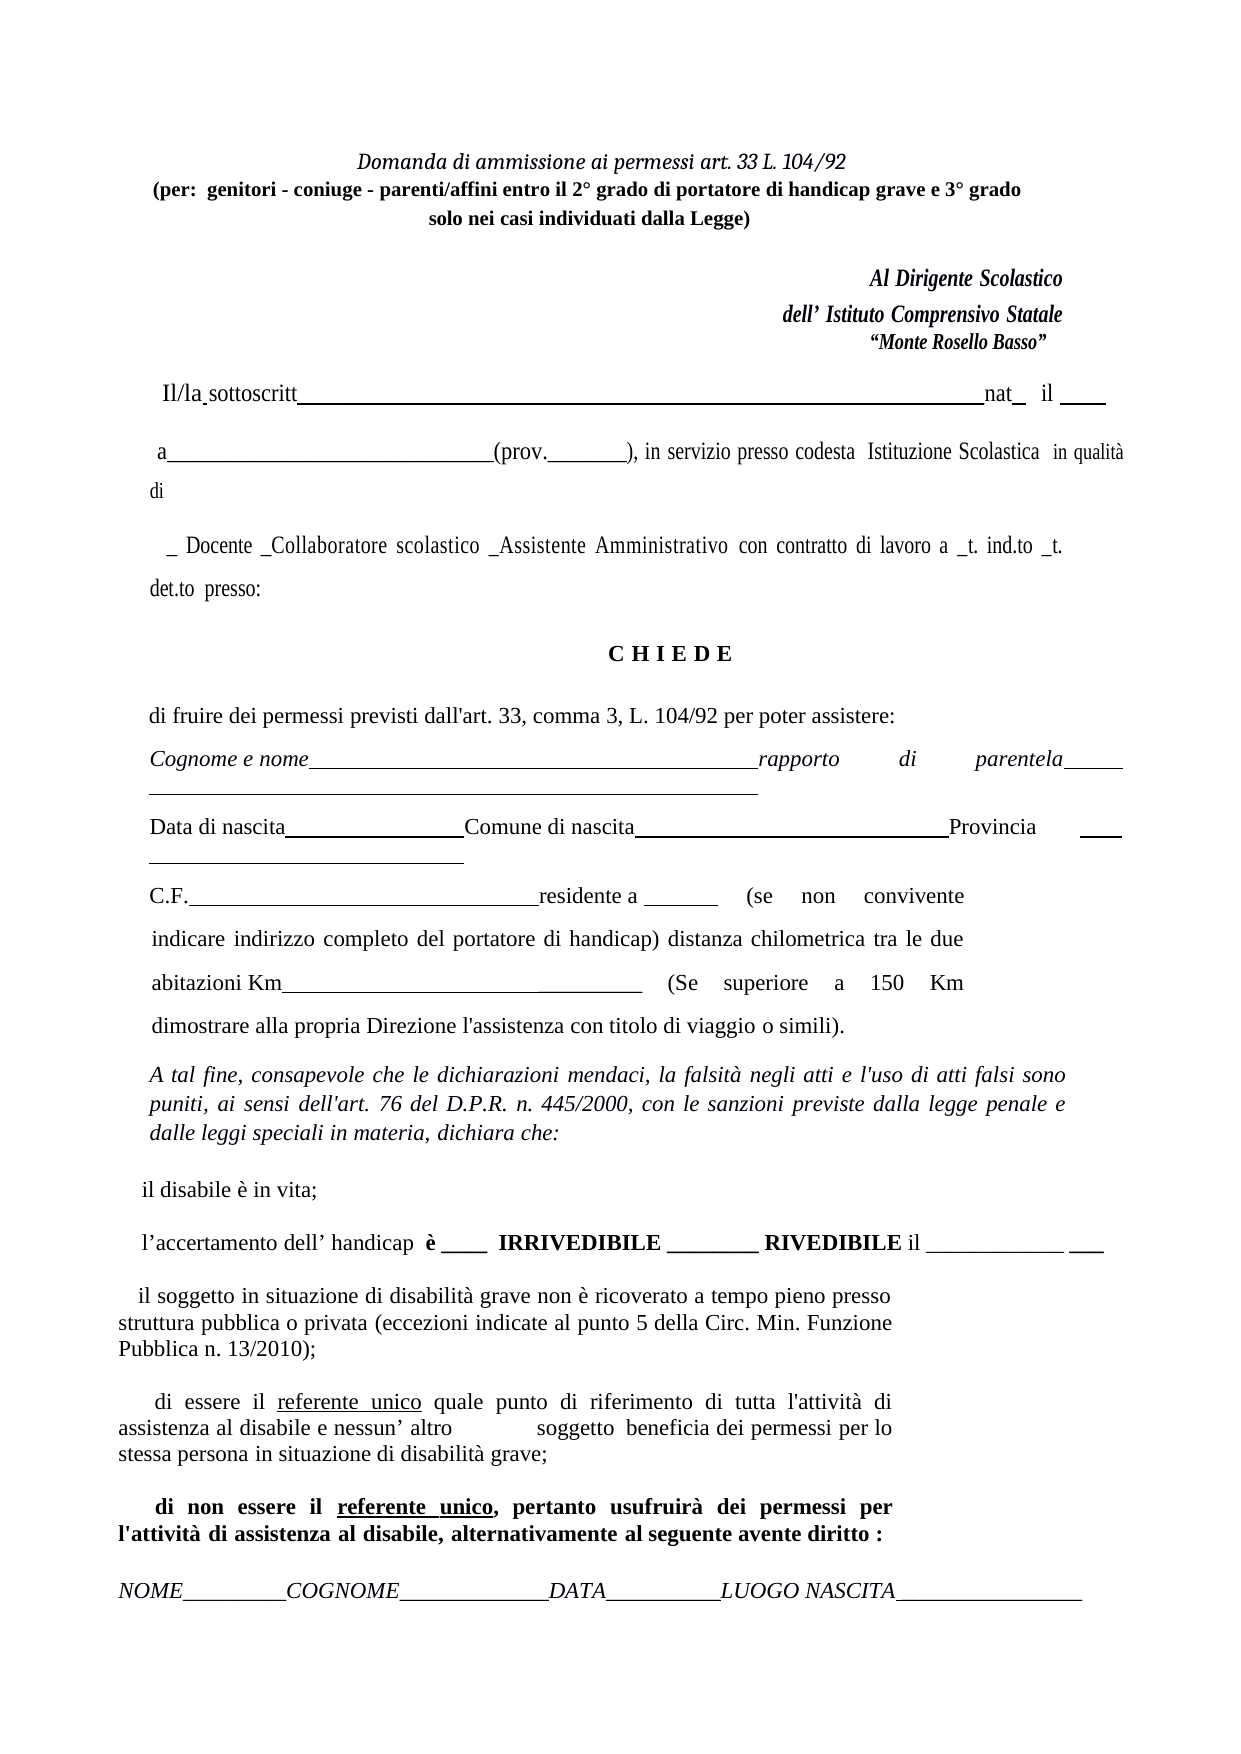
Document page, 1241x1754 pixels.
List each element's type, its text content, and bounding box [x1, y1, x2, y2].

text di fruire dei permessi previsti dall'art. 33, comma 3, L. 104/92 per poter assistere: [148, 703, 1056, 729]
subtitle Cognome e nome rapporto di parentela [149, 745, 1122, 797]
text  il soggetto in situazione di disabilità grave non è ricoverato a tempo pieno presso struttura pubblica o privata (eccezioni indicate al punto 5 della Circ. Min. Funzione Pubblica n. 13/2010); [118, 1282, 893, 1361]
text C H I E D E [436, 640, 1122, 667]
subtitle A tal fine, consapevole che le dichiarazioni mendaci, la falsità negli atti e l'uso di atti falsi sono puniti, ai sensi dell'art. 76 del D.P.R. n. 445/2000, con le sanzioni previste dalla legge penale e dalle leggi speciali in materia, dichiara che: [149, 1061, 1066, 1146]
text (per: genitori - coniuge - parenti/affini entro il 2° grado di portatore di handicap grave e 3° grado [118, 177, 1056, 201]
text  l’accertamento dell’ handicap è ____ IRRIVEDIBILE ________ RIVEDIBILE il ____________ ___ [118, 1229, 1122, 1256]
text solo nei casi individuati dalla Legge) [118, 206, 1056, 230]
text  di non essere il referente unico, pertanto usufruirà dei permessi per l'attività di assistenza al disabile, alternativamente al seguente avente diritto : [118, 1493, 893, 1546]
text “Monte Rosello Basso” [118, 328, 1065, 354]
text  di essere il referente unico quale punto di riferimento di tutta l'attività di assistenza al disabile e nessun’ altro soggetto beneficia dei permessi per lo stessa persona in situazione di disabilità grave; [118, 1388, 893, 1467]
text C.F. residente a (se non convivente indicare indirizzo completo del portatore di handicap) distanza chilometrica tra le due abitazioni Km _________ (Se superiore a 150 Km dimostrare alla propria Direzione l'assistenza con titolo di viaggio o simili). [149, 882, 964, 1039]
text a_____________________________(prov._______), in servizio presso codesta Istituzione Scolastica in qualità di [149, 436, 1124, 503]
subtitle Al Dirigente Scolastico [118, 263, 1065, 292]
text Data di nascita Comune di nascita Provincia [149, 813, 1122, 866]
subtitle NOME_________COGNOME_____________DATA__________LUOGO NASCITA ________________ [118, 1577, 1122, 1603]
text  il disabile è in vita; [118, 1176, 1122, 1202]
subtitle Il/la sottoscritt _________________________________________________________nat il _ [118, 378, 1122, 407]
subtitle dell’ Istituto Comprensivo Statale [118, 299, 1065, 328]
text _ Docente _Collaboratore scolastico _Assistente Amministrativo con contratto di lavoro a _t. ind.to _t. det.to presso: [149, 530, 1063, 601]
subtitle Domanda di ammissione ai permessi art. 33 L. 104/92 [148, 149, 1056, 175]
